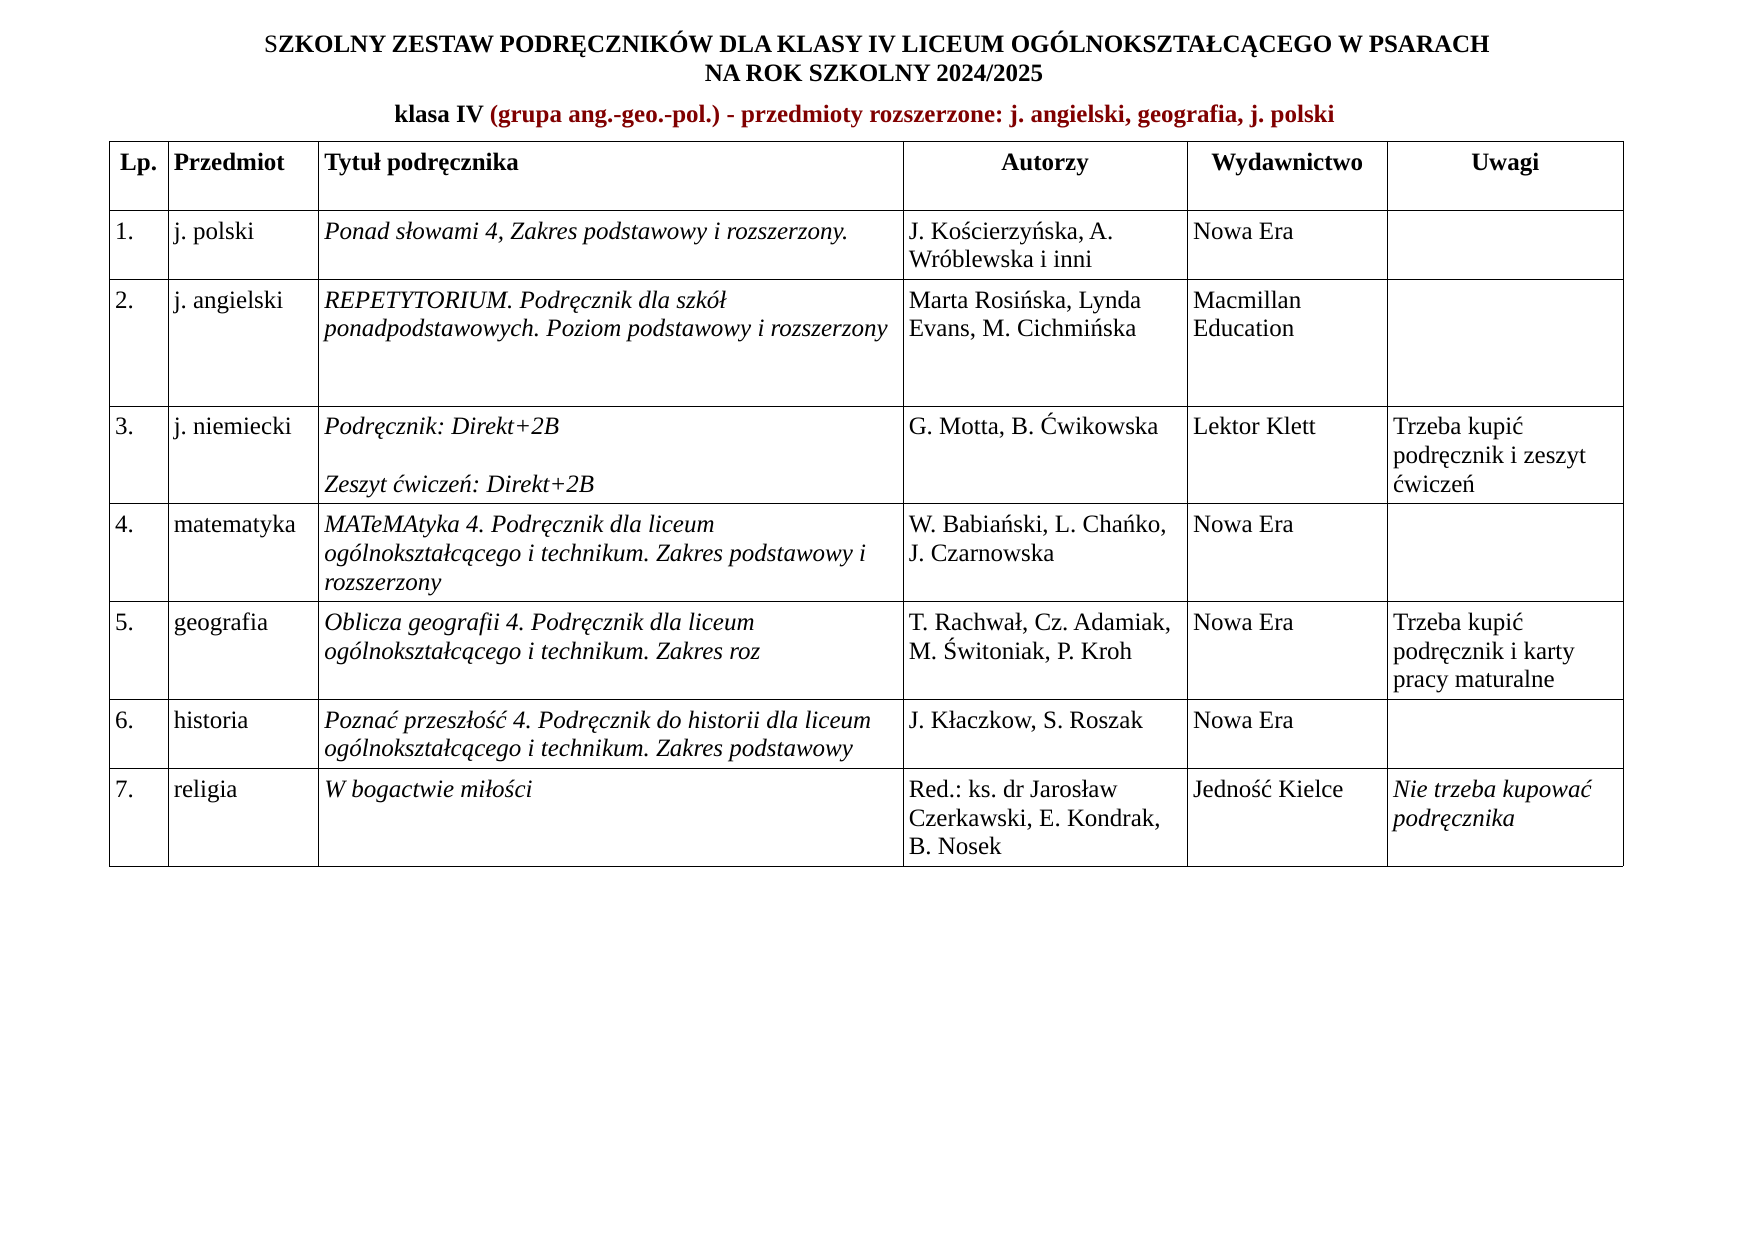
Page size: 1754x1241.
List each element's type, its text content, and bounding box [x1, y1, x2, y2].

table_cell Poznać przeszłość 4. Podręcznik do historii dla liceum ogólnokształcącego i technikum. Zakres podstawowy [319, 700, 903, 768]
table_cell [1388, 211, 1623, 279]
table_cell REPETYTORIUM. Podręcznik dla szkół ponadpodstawowych. Poziom podstawowy i rozszerzony [319, 280, 903, 406]
table_cell Ponad słowami 4, Zakres podstawowy i rozszerzony. [319, 211, 903, 279]
table_cell Trzeba kupić podręcznik i zeszyt ćwiczeń [1388, 407, 1623, 503]
table_cell W. Babiański, L. Chańko, J. Czarnowska [904, 504, 1187, 601]
table_cell Nie trzeba kupować podręcznika [1388, 769, 1623, 866]
table_cell W bogactwie miłości [319, 769, 903, 866]
table_cell Lektor Klett [1188, 407, 1387, 503]
table_cell 5. [110, 602, 168, 699]
table_cell j. polski [169, 211, 318, 279]
table_cell 2. [110, 280, 168, 406]
table_cell T. Rachwał, Cz. Adamiak, M. Świtoniak, P. Kroh [904, 602, 1187, 699]
table_cell 7. [110, 769, 168, 866]
table_cell Nowa Era [1188, 602, 1387, 699]
table_cell geografia [169, 602, 318, 699]
table_header Uwagi [1388, 142, 1623, 210]
table_cell J. Kościerzyńska, A. Wróblewska i inni [904, 211, 1187, 279]
table_cell G. Motta, B. Ćwikowska [904, 407, 1187, 503]
table_cell Nowa Era [1188, 700, 1387, 768]
table_header Lp. [110, 142, 168, 210]
table_cell 4. [110, 504, 168, 601]
text SZKOLNY ZESTAW PODRĘCZNIKÓW DLA KLASY IV LICEUM OGÓLNOKSZTAŁCĄCEGO W PSARACH NA ROK SZKOLNY 2024/2025 [118, 29, 1636, 87]
table_cell [1388, 280, 1623, 406]
table_cell Red.: ks. dr Jarosław Czerkawski, E. Kondrak, B. Nosek [904, 769, 1187, 866]
table_cell MATeMAtyka 4. Podręcznik dla liceum ogólnokształcącego i technikum. Zakres podstawowy i rozszerzony [319, 504, 903, 601]
text klasa IV (grupa ang.-geo.-pol.) - przedmioty rozszerzone: j. angielski, geografia, j. polski [93, 99, 1636, 128]
table_cell matematyka [169, 504, 318, 601]
table_cell Marta Rosińska, Lynda Evans, M. Cichmińska [904, 280, 1187, 406]
table_header Przedmiot [169, 142, 318, 210]
table_cell Nowa Era [1188, 504, 1387, 601]
table_cell j. angielski [169, 280, 318, 406]
table_cell [1388, 700, 1623, 768]
table_cell Trzeba kupić podręcznik i karty pracy maturalne [1388, 602, 1623, 699]
table_cell Jedność Kielce [1188, 769, 1387, 866]
table_header Wydawnictwo [1188, 142, 1387, 210]
table_cell historia [169, 700, 318, 768]
table_cell 1. [110, 211, 168, 279]
table_cell religia [169, 769, 318, 866]
table_cell j. niemiecki [169, 407, 318, 503]
table_header Autorzy [904, 142, 1187, 210]
table_header Tytuł podręcznika [319, 142, 903, 210]
table_cell Macmillan Education [1188, 280, 1387, 406]
table_cell 6. [110, 700, 168, 768]
table_cell Podręcznik: Direkt+2B Zeszyt ćwiczeń: Direkt+2B [319, 407, 903, 503]
table_cell J. Kłaczkow, S. Roszak [904, 700, 1187, 768]
table_cell Nowa Era [1188, 211, 1387, 279]
table_cell Oblicza geografii 4. Podręcznik dla liceum ogólnokształcącego i technikum. Zakres roz [319, 602, 903, 699]
table_cell 3. [110, 407, 168, 503]
table_cell [1388, 504, 1623, 601]
